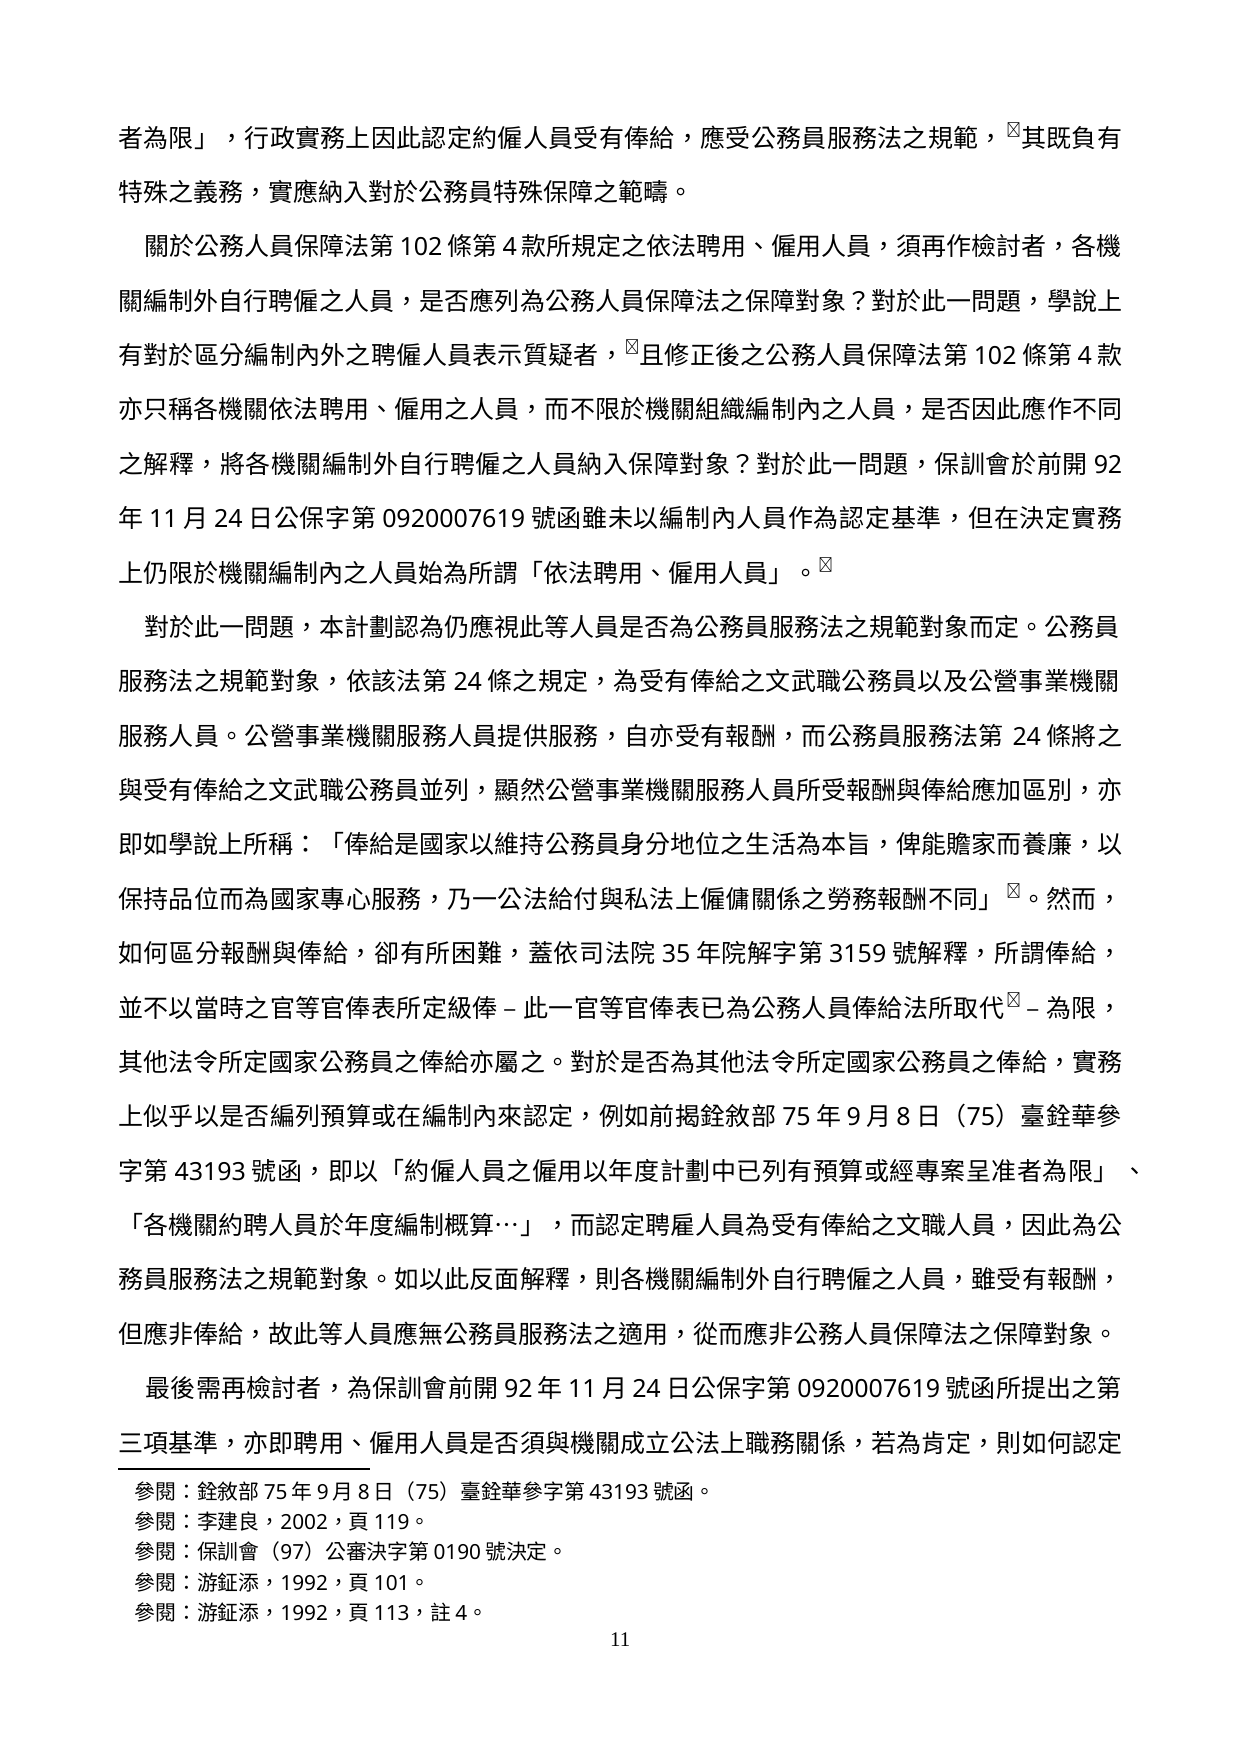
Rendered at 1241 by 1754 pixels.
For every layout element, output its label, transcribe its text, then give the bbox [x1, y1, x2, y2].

text 對於此一問題，本計劃認為仍應視此等人員是否為公務員服務法之規範對象而定。公務員服務法之規範對象，依該法第24條之規定，為受有俸給之文武職公務員以及公營事業機關服務人員。公營事業機關服務人員提供服務，自亦受有報酬，而公務員服務法第24條將之與受有俸給之文武職公務員並列，顯然公營事業機關服務人員所受報酬與俸給應加區別，亦即如學說上所稱：「俸給是國家以維持公務員身分地位之生活為本旨，俾能贍家而養廉，以保持品位而為國家專心服務，乃一公法給付與私法上僱傭關係之勞務報酬不同」。然而，如何區分報酬與俸給，卻有所困難，蓋依司法院35年院解字第3159號解釋，所謂俸給，並不以當時之官等官俸表所定級俸 – 此一官等官俸表已為公務人員俸給法所取代 – 為限，其他法令所定國家公務員之俸給亦屬之。對於是否為其他法令所定國家公務員之俸給，實務上似乎以是否編列預算或在編制內來認定，例如前揭銓敘部75年9月8日（75）臺銓華參字第43193號函，即以「約僱人員之僱用以年度計劃中已列有預算或經專案呈准者為限」、「各機關約聘人員於年度編制概算…」，而認定聘雇人員為受有俸給之文職人員，因此為公務員服務法之規範對象。如以此反面解釋，則各機關編制外自行聘僱之人員，雖受有報酬，但應非俸給，故此等人員應無公務員服務法之適用，從而應非公務人員保障法之保障對象。 [118, 607, 1122, 1351]
text 參閱：游鉦添，1992，頁101。 [118, 1566, 1122, 1596]
text 參閱：李建良，2002，頁119。 [118, 1505, 1122, 1536]
text 關於公務人員保障法第102條第4款所規定之依法聘用、僱用人員，須再作檢討者，各機關編制外自行聘僱之人員，是否應列為公務人員保障法之保障對象？對於此一問題，學說上有對於區分編制內外之聘僱人員表示質疑者，且修正後之公務人員保障法第102條第4款亦只稱各機關依法聘用、僱用之人員，而不限於機關組織編制內之人員，是否因此應作不同之解釋，將各機關編制外自行聘僱之人員納入保障對象？對於此一問題，保訓會於前開92年11月24日公保字第0920007619號函雖未以編制內人員作為認定基準，但在決定實務上仍限於機關編制內之人員始為所謂「依法聘用、僱用人員」。 [118, 227, 1122, 589]
text 參閱：保訓會（97）公審決字第0190號決定。 [118, 1536, 1122, 1566]
text 關於聘用、僱用人員是否為公務人員保障法保障對象之問題，舊法第33條第3款係規定機關組織編制中依法聘用（任）、僱用人員為準用對象。對於此一規定，保訓會於民國90年9月21日公保字第9005601號函闡釋其意旨而指出，所謂「機關組之編制」，係指各機關組織法、組織條例、組織規程或組織編制表所納入之編制；至於「依法聘用（任）、僱用」，係指依法律或依法律授權訂定之行政命令所聘用、聘任或僱用，例如依聘用人員聘用條例所聘用之人員，或依已廢止之雇員管理規則所進用之人員；從而認定依「行政院暨所屬機關約僱人員僱用辦法」進用之人員，並非保障法準用之對象。公務人員保障法修正後，保訓會針對新法第102條第3款，於92年11月24日公保字第0920007619號函，對於所謂「依法僱用人員」，提出認定基準：1) 須為各機關僱用之人員；2) 須依據法律或法律授權訂定之法規命令所進用；3) 須與機關間成立公法上職務關係。依據此一基準，保訓會於其決定中清楚地指出，行政院暨所屬機關約僱人員僱用辦法並非依據法律授權所訂定之法規命令，而是行政院本諸職權所訂定之進用規定，因此依該辦法進用之約僱人員並非公務人員保障法之準用對象。然而，所謂「依法」僱用，是否一定要解釋為侷限在依據法律或授權命令，並非沒有解釋空間。而如前所述，「約僱人員之僱用以年度計畫中已列有預算或經專案呈准者為限」，行政實務上因此認定約僱人員受有俸給，應受公務員服務法之規範，其既負有特殊之義務，實應納入對於公務員特殊保障之範疇。 [118, 118, 1122, 209]
text 最後需再檢討者，為保訓會前開92年11月24日公保字第0920007619號函所提出之第三項基準，亦即聘用、僱用人員是否須與機關成立公法上職務關係，若為肯定，則如何認定 [118, 1369, 1122, 1459]
text 參閱：銓敘部75年9月8日（75）臺銓華參字第43193號函。 [118, 1475, 1122, 1505]
text 參閱：游鉦添，1992，頁113，註4。 [118, 1596, 1122, 1627]
